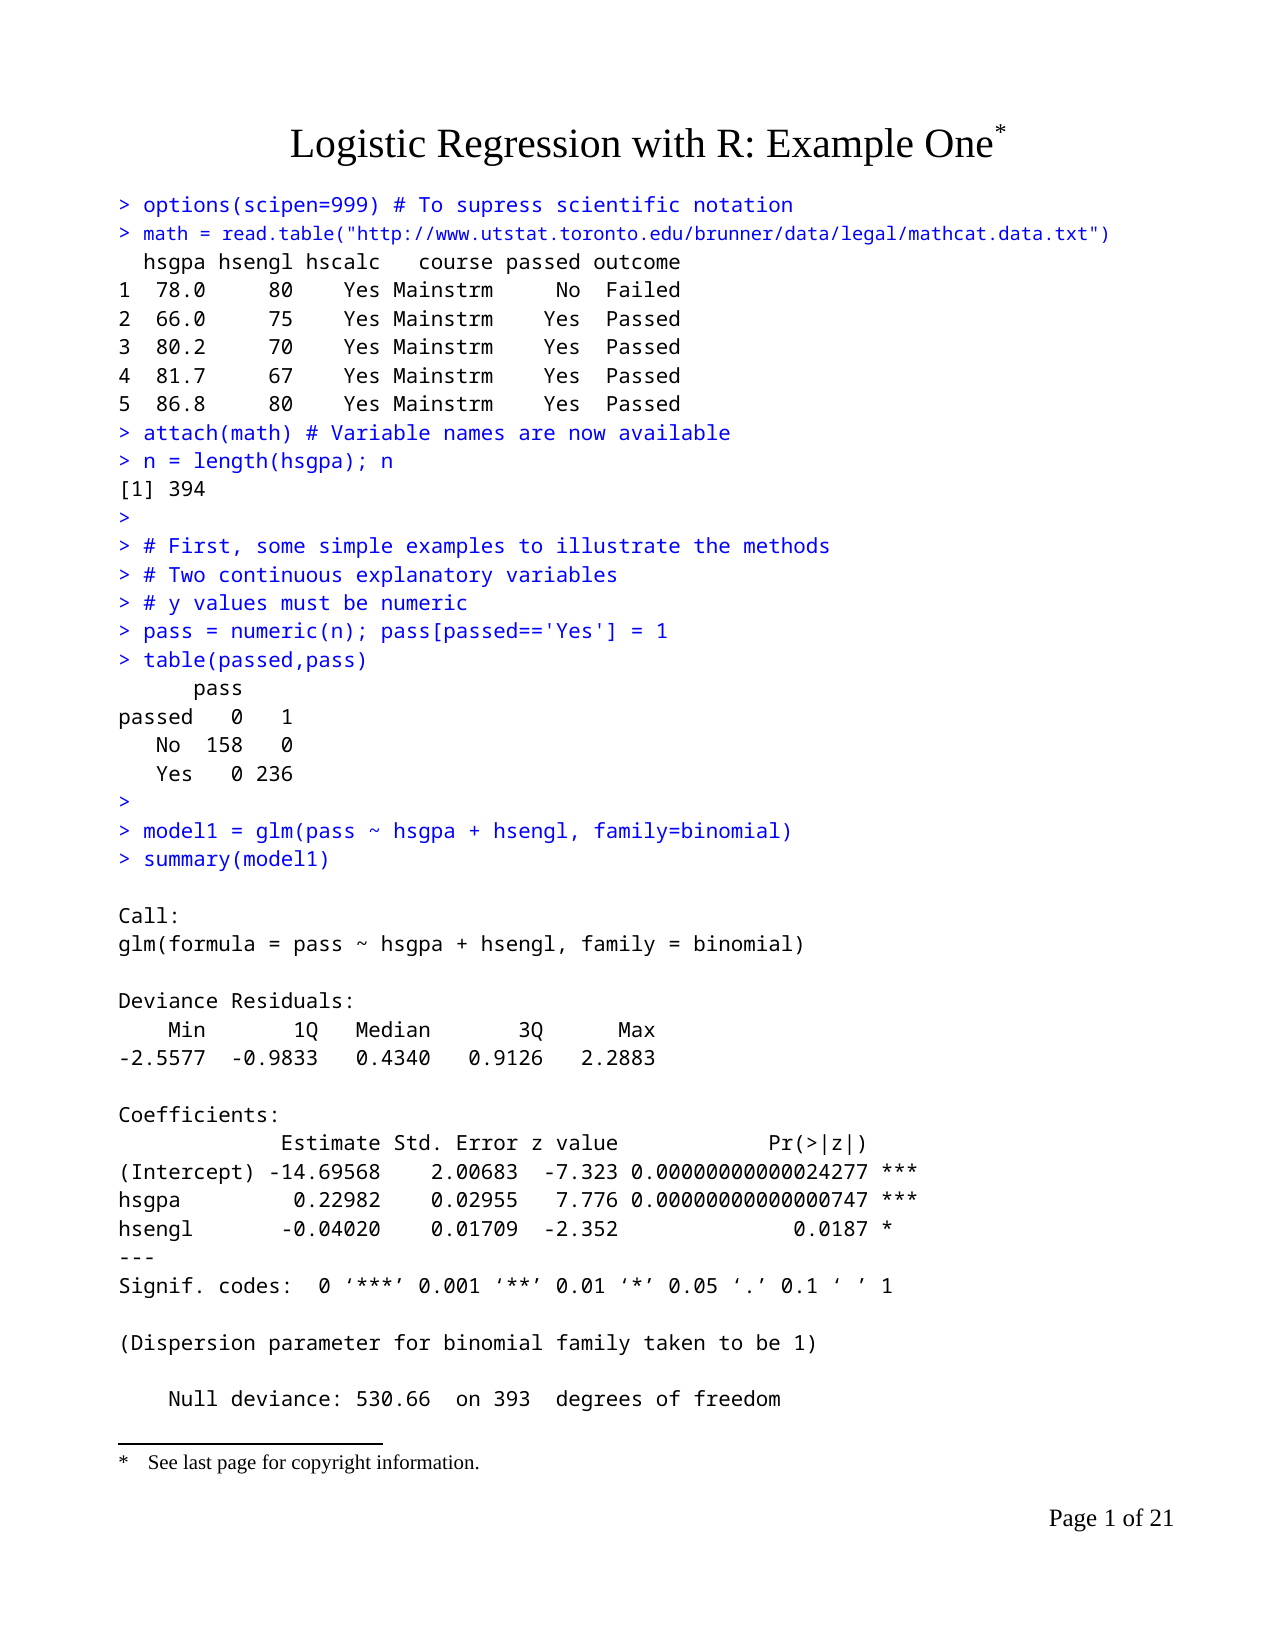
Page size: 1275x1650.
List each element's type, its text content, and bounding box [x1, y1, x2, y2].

text passed 0 1 [118, 702, 1178, 730]
text (Intercept) -14.69568 2.00683 -7.323 0.00000000000024277 *** [118, 1157, 1174, 1185]
text > pass = numeric(n); pass[passed=='Yes'] = 1 [118, 617, 1178, 645]
text > attach(math) # Variable names are now available [118, 418, 1178, 446]
text [1] 394 [118, 474, 1178, 503]
text > model1 = glm(pass ~ hsgpa + hsengl, family=binomial) [118, 816, 1178, 844]
text pass [118, 673, 1178, 702]
text Call: [118, 901, 1174, 929]
text > options(scipen=999) # To supress scientific notation [118, 190, 1205, 218]
text > # Two continuous explanatory variables [118, 560, 1178, 588]
text > summary(model1) [118, 844, 1178, 873]
text Deviance Residuals: [118, 986, 1174, 1015]
text (Dispersion parameter for binomial family taken to be 1) [118, 1328, 1174, 1356]
text > table(passed,pass) [118, 645, 1178, 673]
text hsengl -0.04020 0.01709 -2.352 0.0187 * [118, 1214, 1174, 1242]
text 1 78.0 80 Yes Mainstrm No Failed [118, 275, 1178, 304]
text hsgpa hsengl hscalc course passed outcome [118, 247, 1178, 275]
text 5 86.8 80 Yes Mainstrm Yes Passed [118, 389, 1178, 418]
text --- [118, 1242, 1174, 1271]
text 2 66.0 75 Yes Mainstrm Yes Passed [118, 304, 1178, 332]
text > # First, some simple examples to illustrate the methods [118, 531, 1178, 560]
text See last page for copyright information. [118, 1449, 1174, 1474]
text > [118, 503, 1178, 531]
text > n = length(hsgpa); n [118, 446, 1178, 474]
text > math = read.table("http://www.utstat.toronto.edu/brunner/data/legal/mathcat.data.txt") [118, 218, 1205, 247]
text -2.5577 -0.9833 0.4340 0.9126 2.2883 [118, 1043, 1174, 1072]
text Logistic Regression with R: Example One [118, 118, 1178, 166]
text > # y values must be numeric [118, 588, 1178, 617]
text Yes 0 236 [118, 759, 1178, 787]
text glm(formula = pass ~ hsgpa + hsengl, family = binomial) [118, 929, 1174, 958]
text Null deviance: 530.66 on 393 degrees of freedom [118, 1384, 1174, 1413]
text 4 81.7 67 Yes Mainstrm Yes Passed [118, 361, 1178, 389]
text 3 80.2 70 Yes Mainstrm Yes Passed [118, 332, 1178, 361]
text No 158 0 [118, 730, 1178, 759]
text Estimate Std. Error z value Pr(>|z|) [118, 1128, 1174, 1157]
text hsgpa 0.22982 0.02955 7.776 0.00000000000000747 *** [118, 1185, 1174, 1214]
text Coefficients: [118, 1100, 1174, 1128]
text > [118, 787, 1178, 816]
text Min 1Q Median 3Q Max [118, 1015, 1174, 1043]
text Signif. codes: 0 ‘***’ 0.001 ‘**’ 0.01 ‘*’ 0.05 ‘.’ 0.1 ‘ ’ 1 [118, 1271, 1174, 1299]
